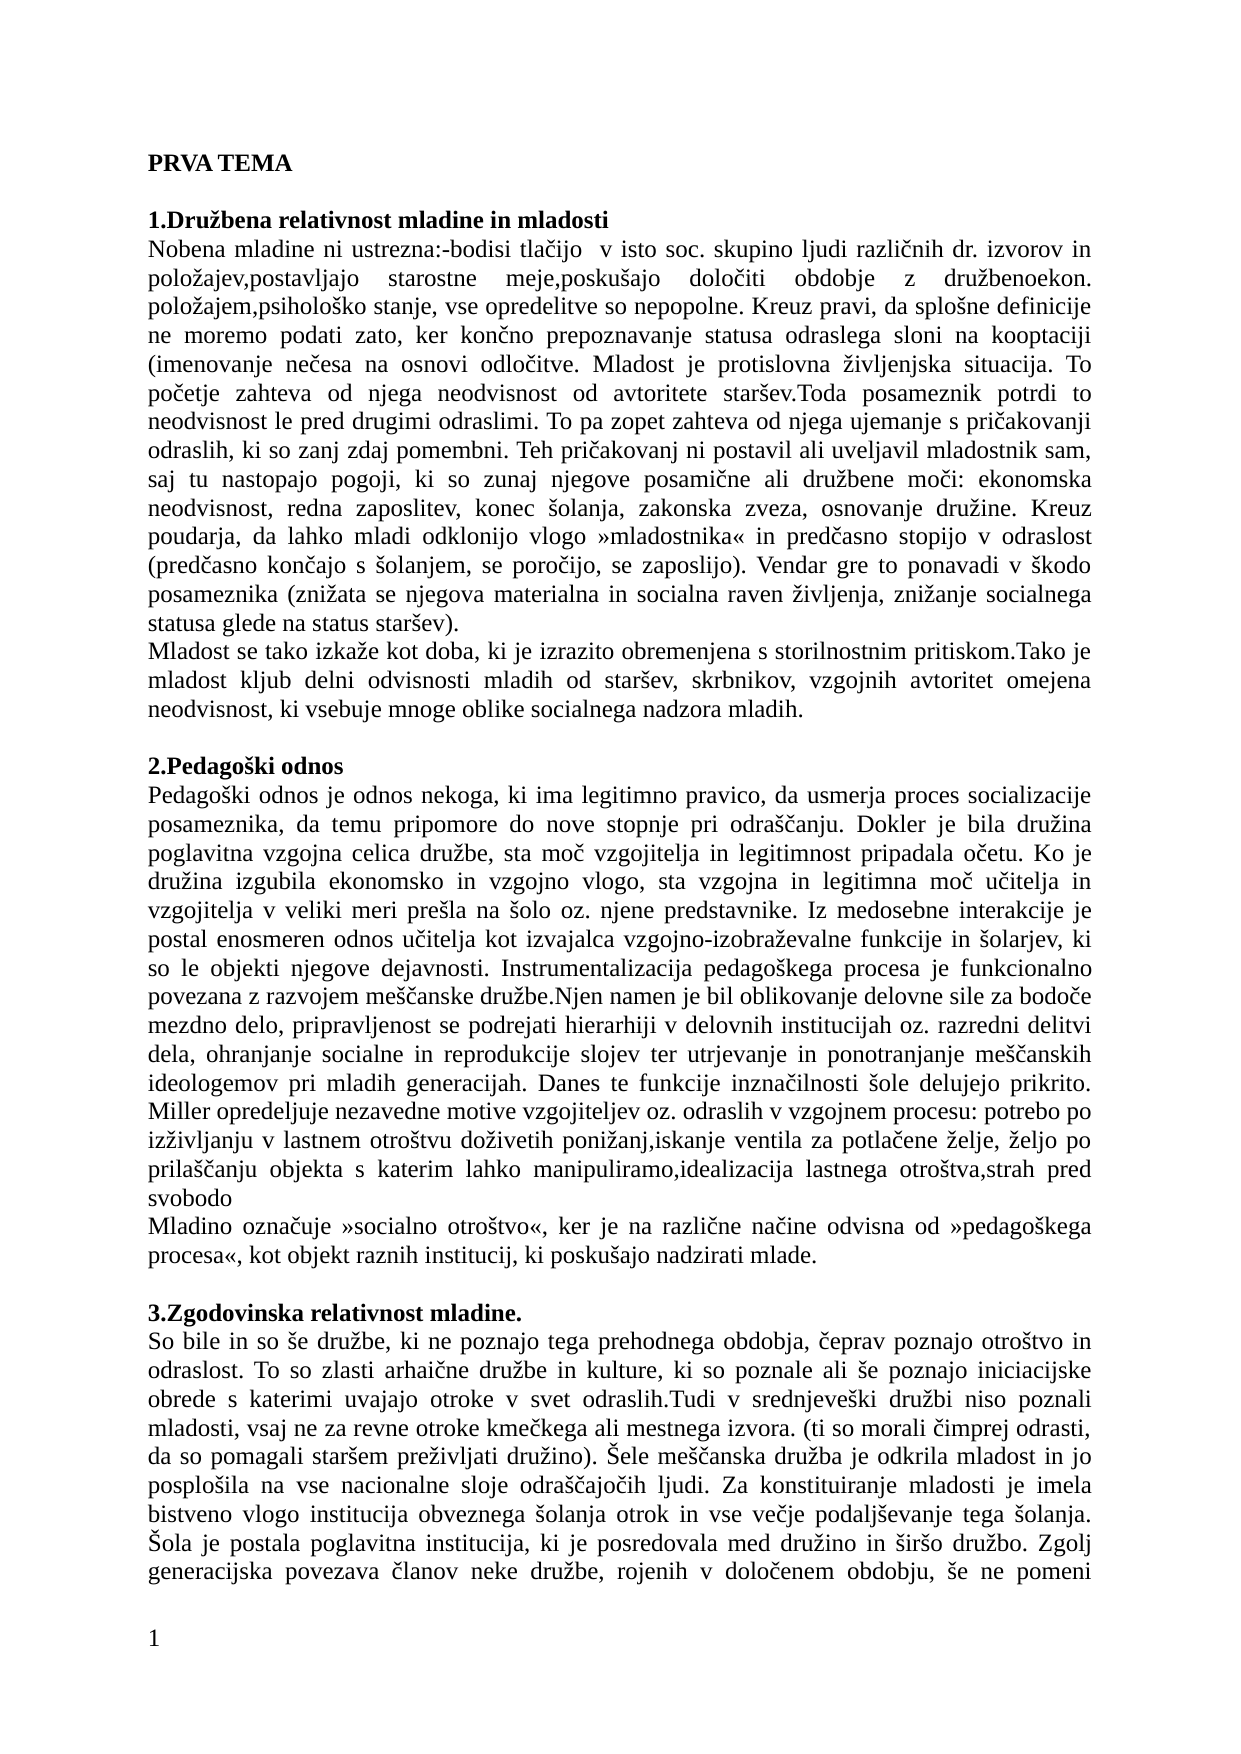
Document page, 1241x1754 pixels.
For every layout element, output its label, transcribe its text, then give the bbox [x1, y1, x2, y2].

text PRVA TEMA [148, 148, 1093, 176]
text 3.Zgodovinska relativnost mladine. [148, 1298, 1093, 1326]
text Mladost se tako izkaže kot doba, ki je izrazito obremenjena s storilnostnim pritiskom.Tako je mladost kljub delni odvisnosti mladih od staršev, skrbnikov, vzgojnih avtoritet omejena neodvisnost, ki vsebuje mnoge oblike socialnega nadzora mladih. [148, 636, 1093, 723]
text Nobena mladine ni ustrezna:-bodisi tlačijo v isto soc. skupino ljudi različnih dr. izvorov in položajev,postavljajo starostne meje,poskušajo določiti obdobje z družbenoekon. položajem,psihološko stanje, vse opredelitve so nepopolne. Kreuz pravi, da splošne definicije ne moremo podati zato, ker končno prepoznavanje statusa odraslega sloni na kooptaciji (imenovanje nečesa na osnovi odločitve. Mladost je protislovna življenjska situacija. To početje zahteva od njega neodvisnost od avtoritete staršev.Toda posameznik potrdi to neodvisnost le pred drugimi odraslimi. To pa zopet zahteva od njega ujemanje s pričakovanji odraslih, ki so zanj zdaj pomembni. Teh pričakovanj ni postavil ali uveljavil mladostnik sam, saj tu nastopajo pogoji, ki so zunaj njegove posamične ali družbene moči: ekonomska neodvisnost, redna zaposlitev, konec šolanja, zakonska zveza, osnovanje družine. Kreuz poudarja, da lahko mladi odklonijo vlogo »mladostnika« in predčasno stopijo v odraslost (predčasno končajo s šolanjem, se poročijo, se zaposlijo). Vendar gre to ponavadi v škodo posameznika (znižata se njegova materialna in socialna raven življenja, znižanje socialnega statusa glede na status staršev). [148, 234, 1093, 636]
text So bile in so še družbe, ki ne poznajo tega prehodnega obdobja, čeprav poznajo otroštvo in odraslost. To so zlasti arhaične družbe in kulture, ki so poznale ali še poznajo iniciacijske obrede s katerimi uvajajo otroke v svet odraslih.Tudi v srednjeveški družbi niso poznali mladosti, vsaj ne za revne otroke kmečkega ali mestnega izvora. (ti so morali čimprej odrasti, da so pomagali staršem preživljati družino). Šele meščanska družba je odkrila mladost in jo posplošila na vse nacionalne sloje odraščajočih ljudi. Za konstituiranje mladosti je imela bistveno vlogo institucija obveznega šolanja otrok in vse večje podaljševanje tega šolanja. Šola je postala poglavitna institucija, ki je posredovala med družino in širšo družbo. Zgolj generacijska povezava članov neke družbe, rojenih v določenem obdobju, še ne pomeni [148, 1326, 1093, 1585]
text 1.Družbena relativnost mladine in mladosti [148, 205, 1093, 234]
text 2.Pedagoški odnos [148, 751, 1093, 780]
text Pedagoški odnos je odnos nekoga, ki ima legitimno pravico, da usmerja proces socializacije posameznika, da temu pripomore do nove stopnje pri odraščanju. Dokler je bila družina poglavitna vzgojna celica družbe, sta moč vzgojitelja in legitimnost pripadala očetu. Ko je družina izgubila ekonomsko in vzgojno vlogo, sta vzgojna in legitimna moč učitelja in vzgojitelja v veliki meri prešla na šolo oz. njene predstavnike. Iz medosebne interakcije je postal enosmeren odnos učitelja kot izvajalca vzgojno-izobraževalne funkcije in šolarjev, ki so le objekti njegove dejavnosti. Instrumentalizacija pedagoškega procesa je funkcionalno povezana z razvojem meščanske družbe.Njen namen je bil oblikovanje delovne sile za bodoče mezdno delo, pripravljenost se podrejati hierarhiji v delovnih institucijah oz. razredni delitvi dela, ohranjanje socialne in reprodukcije slojev ter utrjevanje in ponotranjanje meščanskih ideologemov pri mladih generacijah. Danes te funkcije inznačilnosti šole delujejo prikrito. Miller opredeljuje nezavedne motive vzgojiteljev oz. odraslih v vzgojnem procesu: potrebo po izživljanju v lastnem otroštvu doživetih ponižanj,iskanje ventila za potlačene želje, željo po prilaščanju objekta s katerim lahko manipuliramo,idealizacija lastnega otroštva,strah pred svobodo [148, 780, 1093, 1211]
text Mladino označuje »socialno otroštvo«, ker je na različne načine odvisna od »pedagoškega procesa«, kot objekt raznih institucij, ki poskušajo nadzirati mlade. [148, 1211, 1093, 1269]
